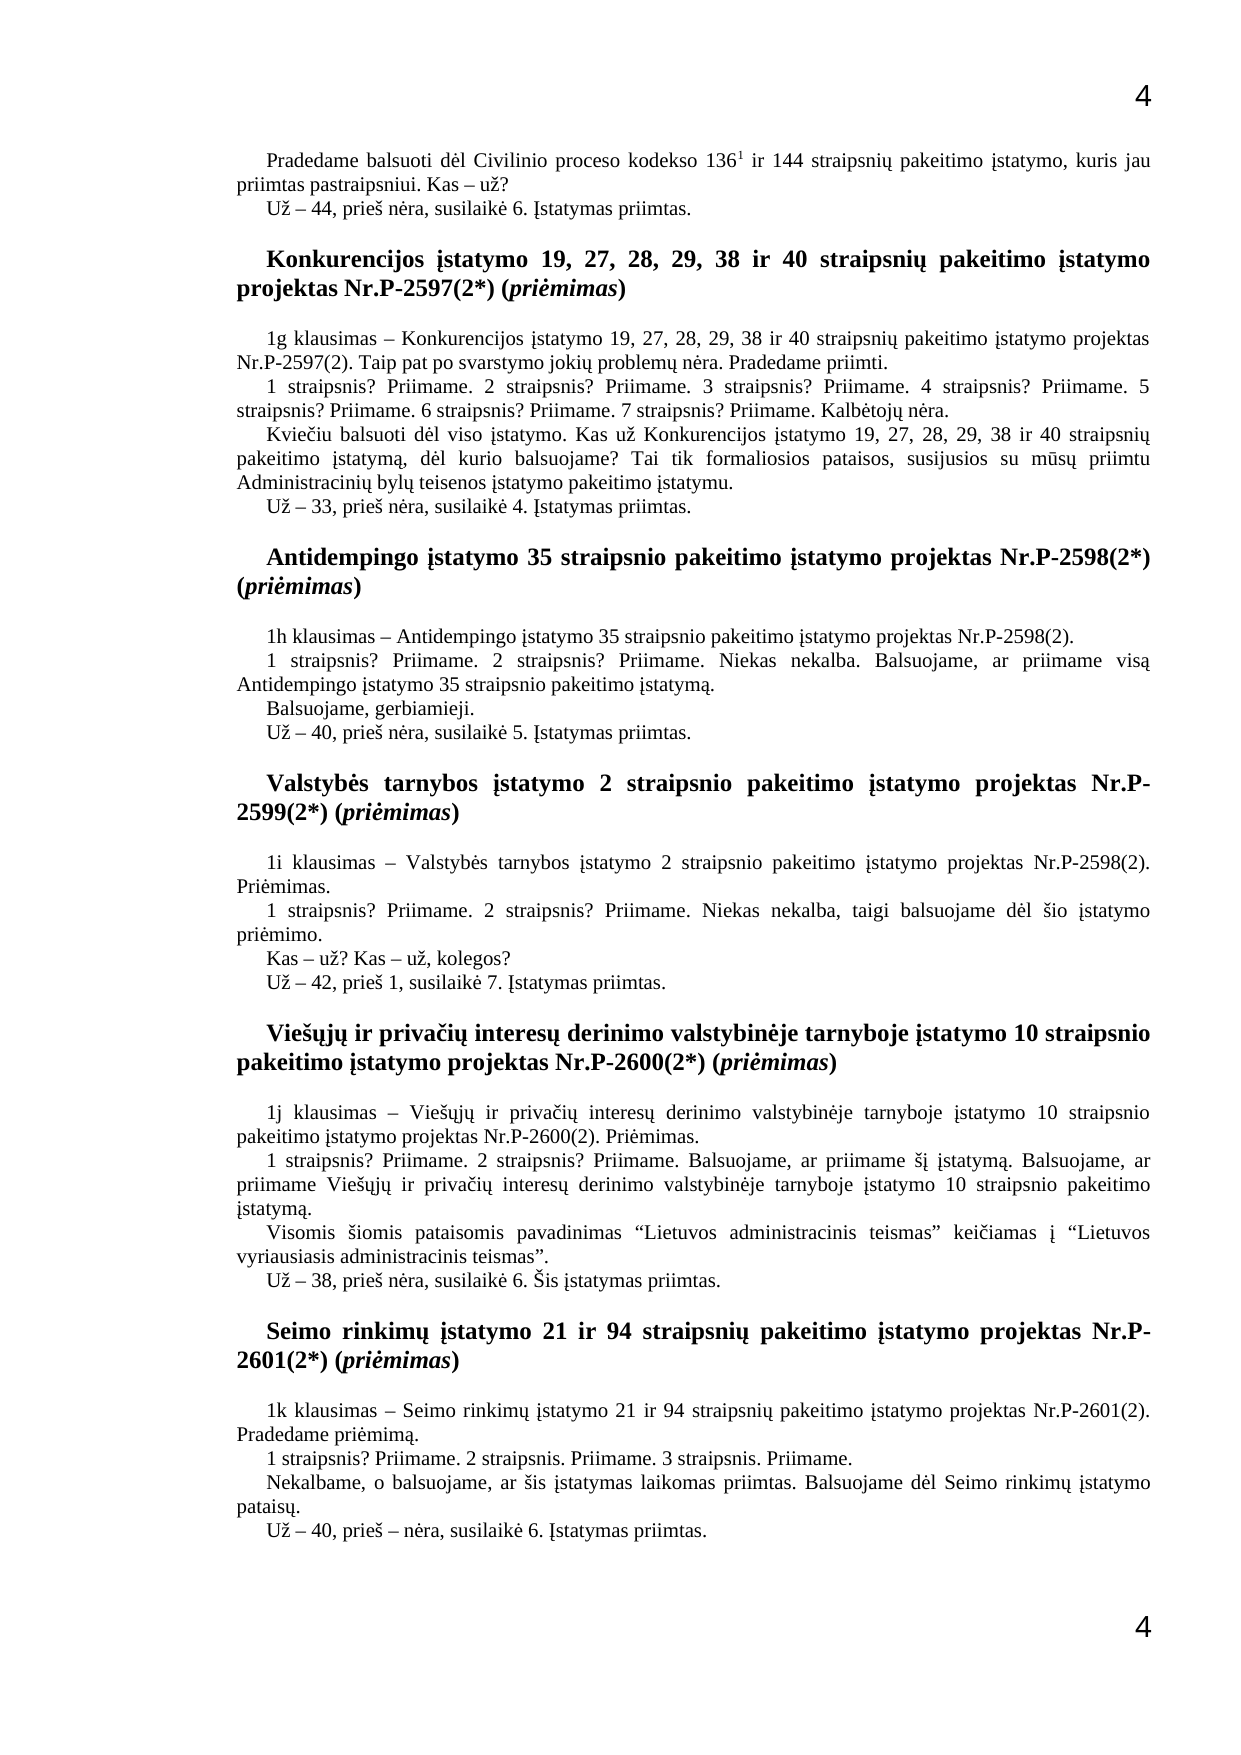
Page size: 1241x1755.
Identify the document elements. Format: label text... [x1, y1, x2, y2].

text 1 straipsnis? Priimame. 2 straipsnis? Priimame. 3 straipsnis? Priimame. 4 straipsnis? Priimame. 5 straipsnis? Priimame. 6 straipsnis? Priimame. 7 straipsnis? Priimame. Kalbėtojų nėra. [236, 374, 1152, 422]
text Už – 40, prieš nėra, susilaikė 5. Įstatymas priimtas. [236, 720, 1152, 744]
text Antidempingo įstatymo 35 straipsnio pakeitimo įstatymo projektas Nr.P-2598(2*) (priėmimas) [236, 542, 1152, 599]
text 1 straipsnis? Priimame. 2 straipsnis. Priimame. 3 straipsnis. Priimame. [236, 1446, 1152, 1470]
text Už – 40, prieš – nėra, susilaikė 6. Įstatymas priimtas. [236, 1518, 1152, 1542]
text Viešųjų ir privačių interesų derinimo valstybinėje tarnyboje įstatymo 10 straipsnio pakeitimo įstatymo projektas Nr.P-2600(2*) (priėmimas) [236, 1018, 1152, 1076]
text 1 straipsnis? Priimame. 2 straipsnis? Priimame. Niekas nekalba. Balsuojame, ar priimame visą Antidempingo įstatymo 35 straipsnio pakeitimo įstatymą. [236, 648, 1152, 696]
text 1k klausimas – Seimo rinkimų įstatymo 21 ir 94 straipsnių pakeitimo įstatymo projektas Nr.P-2601(2). Pradedame priėmimą. [236, 1398, 1152, 1446]
text Balsuojame, gerbiamieji. [236, 696, 1152, 720]
text 1h klausimas – Antidempingo įstatymo 35 straipsnio pakeitimo įstatymo projektas Nr.P-2598(2). [236, 624, 1152, 648]
text Kas – už? Kas – už, kolegos? [236, 946, 1152, 970]
text 1 straipsnis? Priimame. 2 straipsnis? Priimame. Balsuojame, ar priimame šį įstatymą. Balsuojame, ar priimame Viešųjų ir privačių interesų derinimo valstybinėje tarnyboje įstatymo 10 straipsnio pakeitimo įstatymą. [236, 1148, 1152, 1220]
text 1i klausimas – Valstybės tarnybos įstatymo 2 straipsnio pakeitimo įstatymo projektas Nr.P-2598(2). Priėmimas. [236, 849, 1152, 898]
text Už – 38, prieš nėra, susilaikė 6. Šis įstatymas priimtas. [236, 1268, 1152, 1292]
text Nekalbame, o balsuojame, ar šis įstatymas laikomas priimtas. Balsuojame dėl Seimo rinkimų įstatymo pataisų. [236, 1470, 1152, 1518]
text 1g klausimas – Konkurencijos įstatymo 19, 27, 28, 29, 38 ir 40 straipsnių pakeitimo įstatymo projektas Nr.P-2597(2). Taip pat po svarstymo jokių problemų nėra. Pradedame priimti. [236, 326, 1152, 374]
text Seimo rinkimų įstatymo 21 ir 94 straipsnių pakeitimo įstatymo projektas Nr.P-2601(2*) (priėmimas) [236, 1316, 1152, 1374]
text Už – 44, prieš nėra, susilaikė 6. Įstatymas priimtas. [236, 196, 1152, 220]
text Valstybės tarnybos įstatymo 2 straipsnio pakeitimo įstatymo projektas Nr.P-2599(2*) (priėmimas) [236, 768, 1152, 826]
text Kviečiu balsuoti dėl viso įstatymo. Kas už Konkurencijos įstatymo 19, 27, 28, 29, 38 ir 40 straipsnių pakeitimo įstatymą, dėl kurio balsuojame? Tai tik formaliosios pataisos, susijusios su mūsų priimtu Administracinių bylų teisenos įstatymo pakeitimo įstatymu. [236, 422, 1152, 494]
text Konkurencijos įstatymo 19, 27, 28, 29, 38 ir 40 straipsnių pakeitimo įstatymo projektas Nr.P-2597(2*) (priėmimas) [236, 244, 1152, 301]
text Pradedame balsuoti dėl Civilinio proceso kodekso 1361 ir 144 straipsnių pakeitimo įstatymo, kuris jau priimtas pastraipsniui. Kas – už? [236, 148, 1152, 196]
text Už – 33, prieš nėra, susilaikė 4. Įstatymas priimtas. [236, 494, 1152, 518]
text 1 straipsnis? Priimame. 2 straipsnis? Priimame. Niekas nekalba, taigi balsuojame dėl šio įstatymo priėmimo. [236, 898, 1152, 946]
text 1j klausimas – Viešųjų ir privačių interesų derinimo valstybinėje tarnyboje įstatymo 10 straipsnio pakeitimo įstatymo projektas Nr.P-2600(2). Priėmimas. [236, 1099, 1152, 1148]
text Už – 42, prieš 1, susilaikė 7. Įstatymas priimtas. [236, 970, 1152, 994]
text Visomis šiomis pataisomis pavadinimas “Lietuvos administracinis teismas” keičiamas į “Lietuvos vyriausiasis administracinis teismas”. [236, 1220, 1152, 1268]
